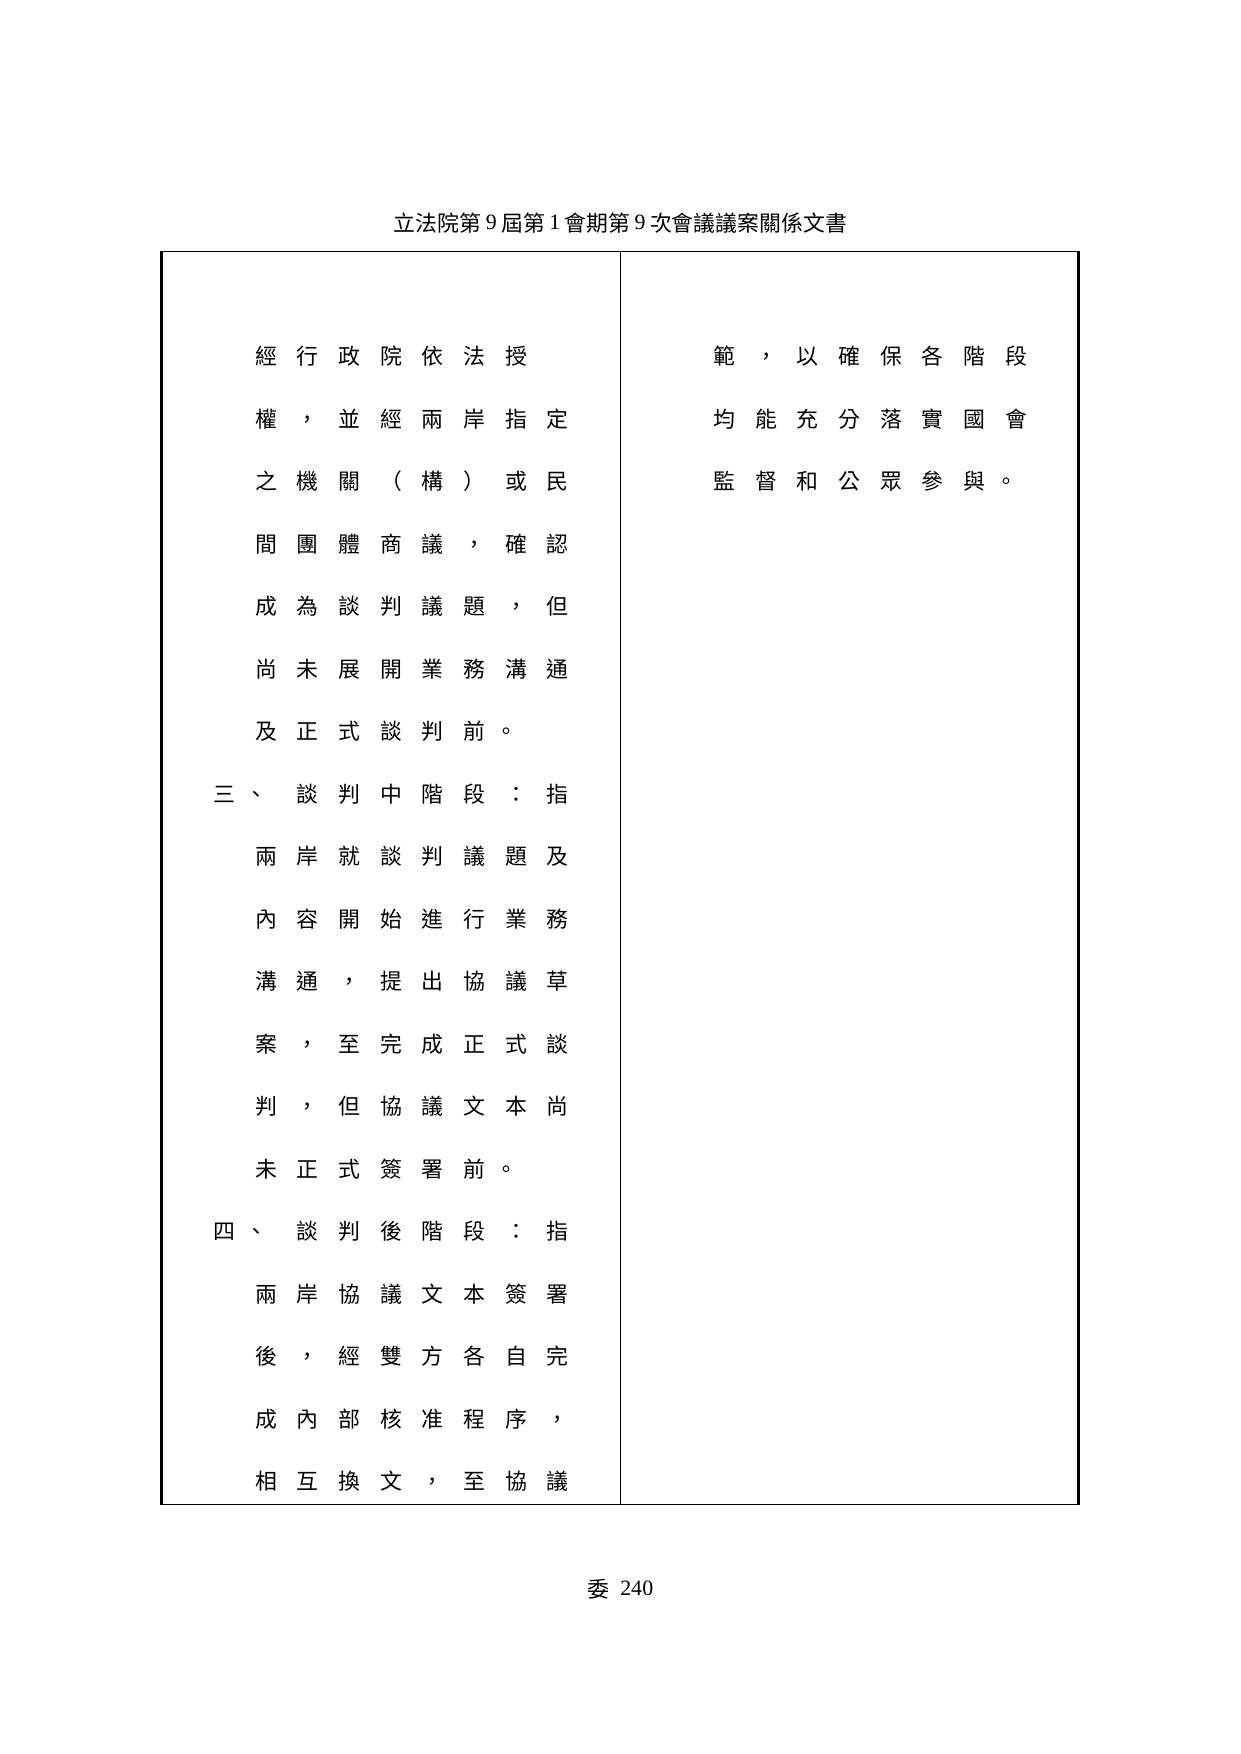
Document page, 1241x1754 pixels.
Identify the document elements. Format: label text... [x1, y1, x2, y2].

table_cell 經行政院依法授權，並經兩岸指定之機關（構）或民間團體商議，確認成為談判議題，但尚未展開業務溝通及正式談判前。 三、談判中階段：指兩岸就談判議題及內容開始進行業務溝通，提出協議草案，至完成正式談判，但協議文本尚未正式簽署前。 四、談判後階段：指兩岸協議文本簽署後，經雙方各自完成內部核准程序，相互換文，至協議 [163, 252, 620, 1504]
table_cell 範，以確保各階段均能充分落實國會監督和公眾參與。 [621, 252, 1077, 1504]
